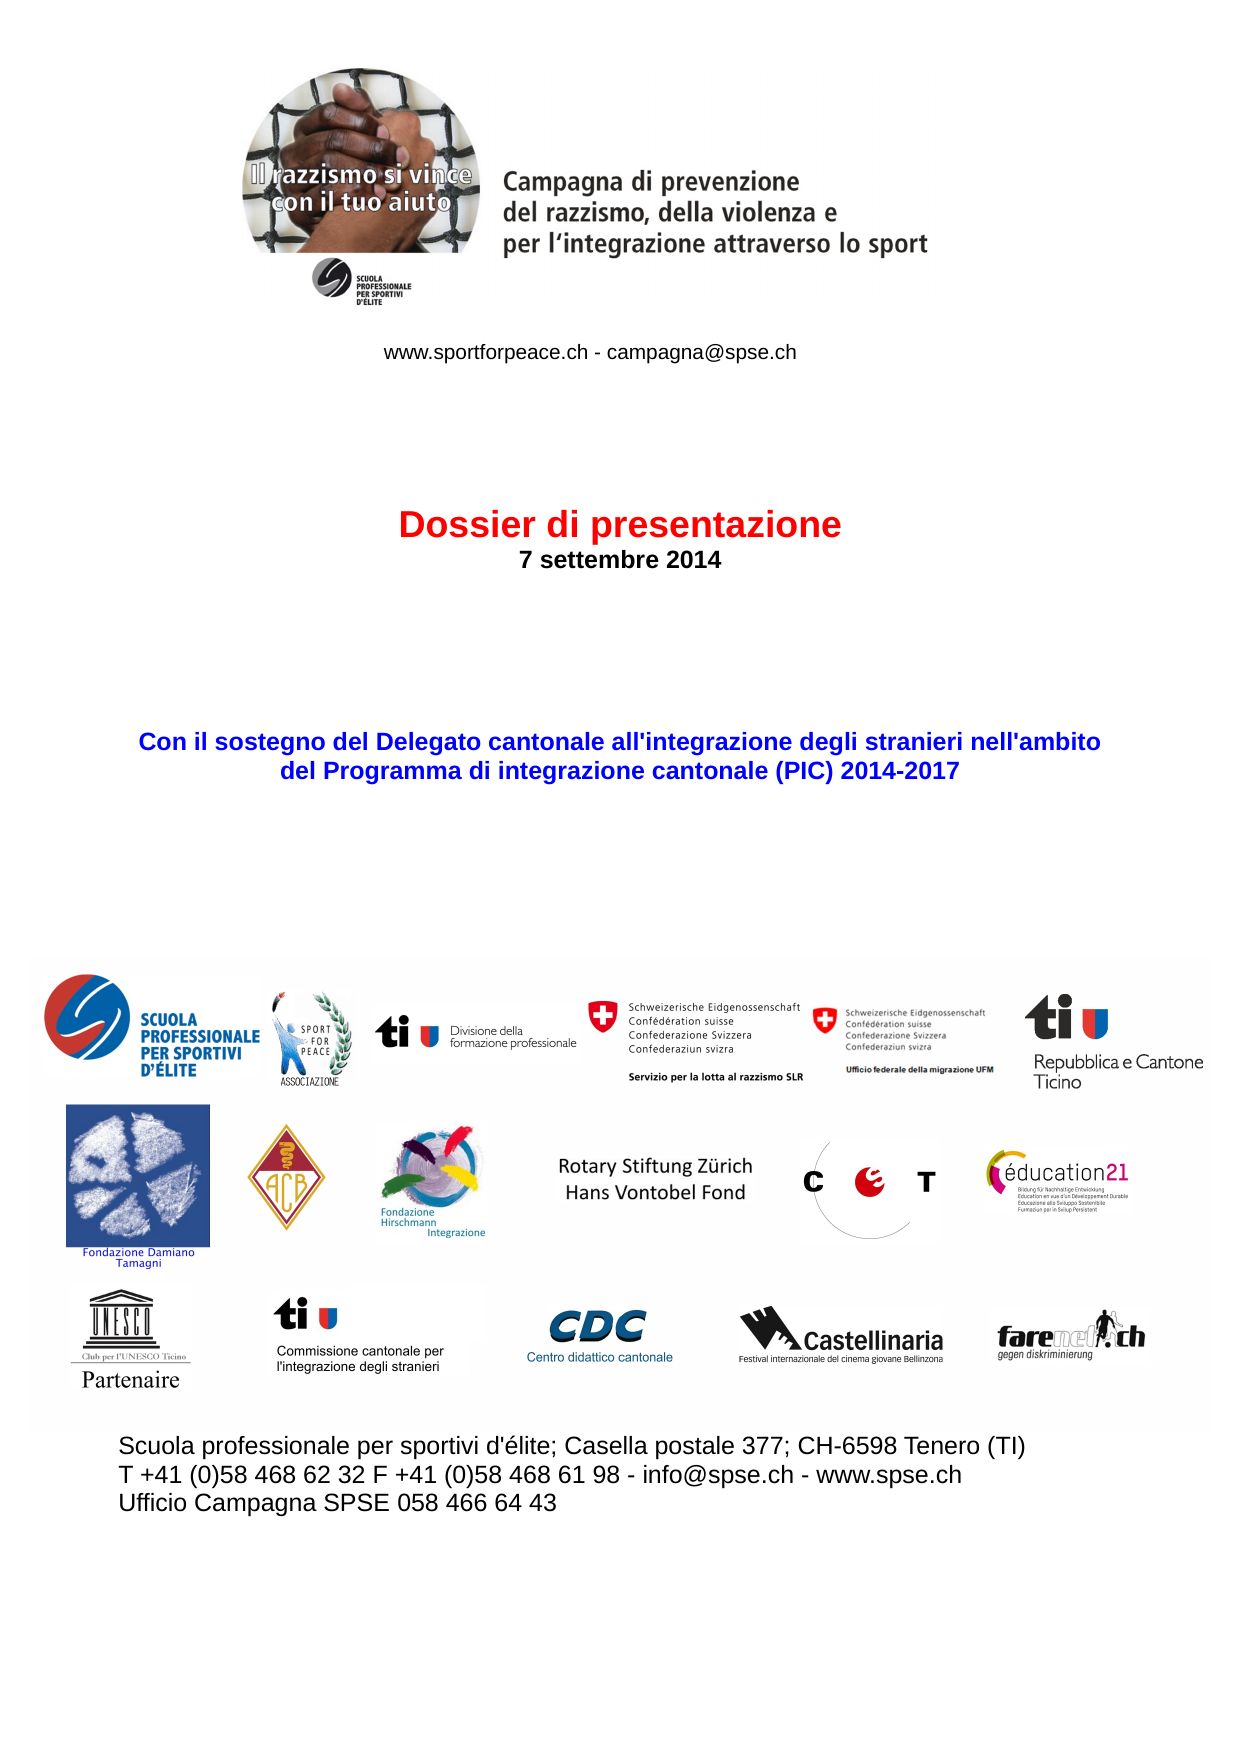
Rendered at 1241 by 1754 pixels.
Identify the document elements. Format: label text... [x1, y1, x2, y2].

text T +41 (0)58 468 62 32 F +41 (0)58 468 61 98 - info@spse.ch - www.spse.ch [118, 1459, 1122, 1488]
text Ufficio Campagna SPSE 058 466 64 43 [118, 1488, 1122, 1517]
text Con il sostegno del Delegato cantonale all'integrazione degli stranieri nell'ambito del Programma di integrazione cantonale (PIC) 2014-2017 [118, 727, 1122, 785]
text Dossier di presentazione 7 settembre 2014 [118, 502, 1122, 574]
picture [237, 65, 970, 310]
text Scuola professionale per sportivi d'élite; Casella postale 377; CH-6598 Tenero (TI) [118, 1431, 1122, 1459]
picture [29, 958, 1211, 1431]
